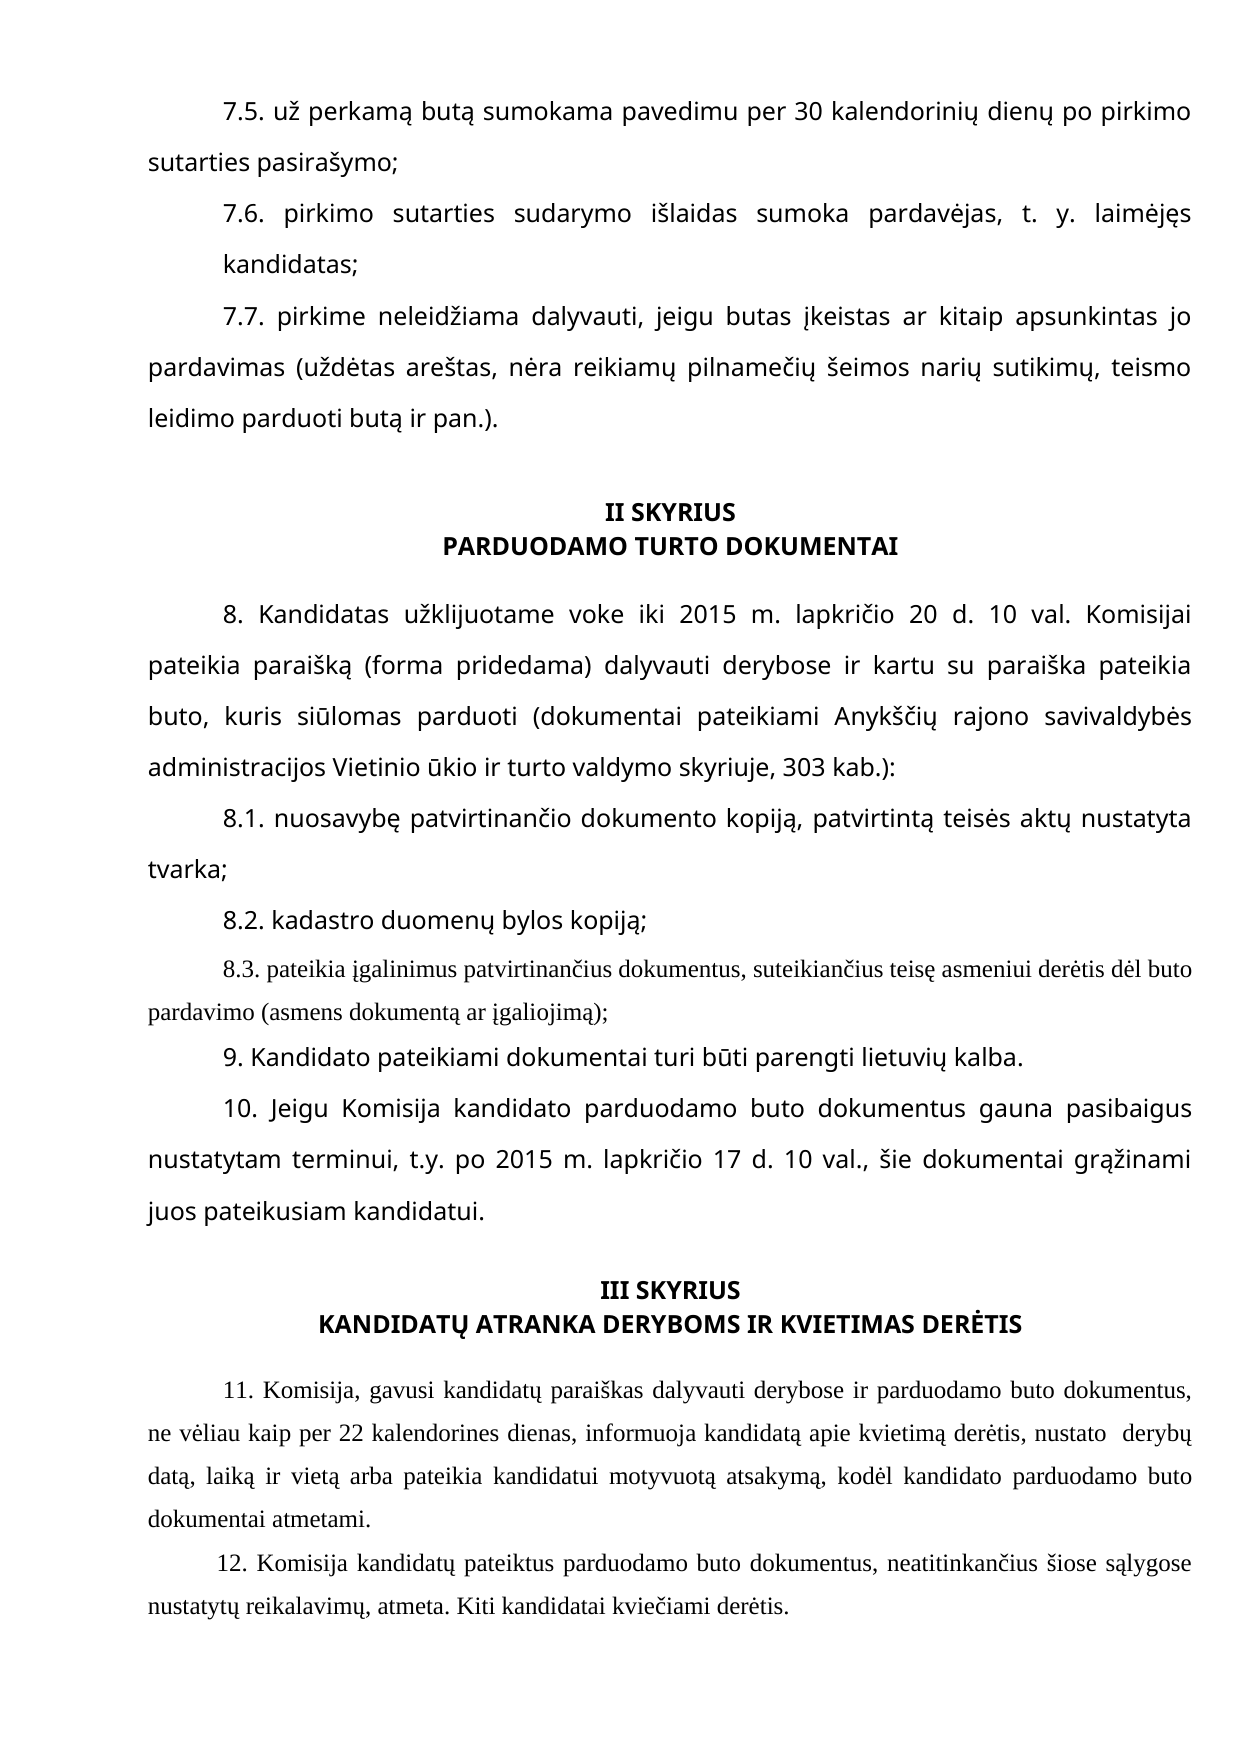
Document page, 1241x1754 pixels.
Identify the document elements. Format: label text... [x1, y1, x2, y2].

text 7.7. pirkime neleidžiama dalyvauti, jeigu butas įkeistas ar kitaip apsunkintas jo pardavimas (uždėtas areštas, nėra reikiamų pilnamečių šeimos narių sutikimų, teismo leidimo parduoti butą ir pan.). [148, 298, 1193, 434]
text 8. Kandidatas užklijuotame voke iki 2015 m. lapkričio 20 d. 10 val. Komisijai pateikia paraišką (forma pridedama) dalyvauti derybose ir kartu su paraiška pateikia buto, kuris siūlomas parduoti (dokumentai pateikiami Anykščių rajono savivaldybės administracijos Vietinio ūkio ir turto valdymo skyriuje, 303 kab.): [148, 597, 1193, 784]
text 8.3. pateikia įgalinimus patvirtinančius dokumentus, suteikiančius teisę asmeniui derėtis dėl buto pardavimo (asmens dokumentą ar įgaliojimą); [148, 954, 1193, 1026]
text 7.6. pirkimo sutarties sudarymo išlaidas sumoka pardavėjas, t. y. laimėjęs kandidatas; [223, 196, 1193, 281]
text 9. Kandidato pateikiami dokumentai turi būti parengti lietuvių kalba. [223, 1040, 1193, 1074]
text 7.5. už perkamą butą sumokama pavedimu per 30 kalendorinių dienų po pirkimo sutarties pasirašymo; [148, 94, 1193, 179]
text II SKYRIUS [148, 494, 1193, 528]
text 8.2. kadastro duomenų bylos kopiją; [148, 903, 1193, 937]
text Kandidatų atranka deryboms ir kvietimas derėtis [148, 1307, 1193, 1341]
text 12. Komisija kandidatų pateiktus parduodamo buto dokumentus, neatitinkančius šiose sąlygose nustatytų reikalavimų, atmeta. Kiti kandidatai kviečiami derėtis. [148, 1548, 1193, 1619]
text 8.1. nuosavybę patvirtinančio dokumento kopiją, patvirtintą teisės aktų nustatyta tvarka; [148, 801, 1193, 886]
text 10. Jeigu Komisija kandidato parduodamo buto dokumentus gauna pasibaigus nustatytam terminui, t.y. po 2015 m. lapkričio 17 d. 10 val., šie dokumentai grąžinami juos pateikusiam kandidatui. [148, 1091, 1193, 1227]
text 11. Komisija, gavusi kandidatų paraiškas dalyvauti derybose ir parduodamo buto dokumentus, ne vėliau kaip per 22 kalendorines dienas, informuoja kandidatą apie kvietimą derėtis, nustato derybų datą, laiką ir vietą arba pateikia kandidatui motyvuotą atsakymą, kodėl kandidato parduodamo buto dokumentai atmetami. [148, 1375, 1193, 1533]
text Parduodamo turto dokumentai [148, 528, 1193, 562]
text III SKYRIUS [148, 1273, 1193, 1307]
